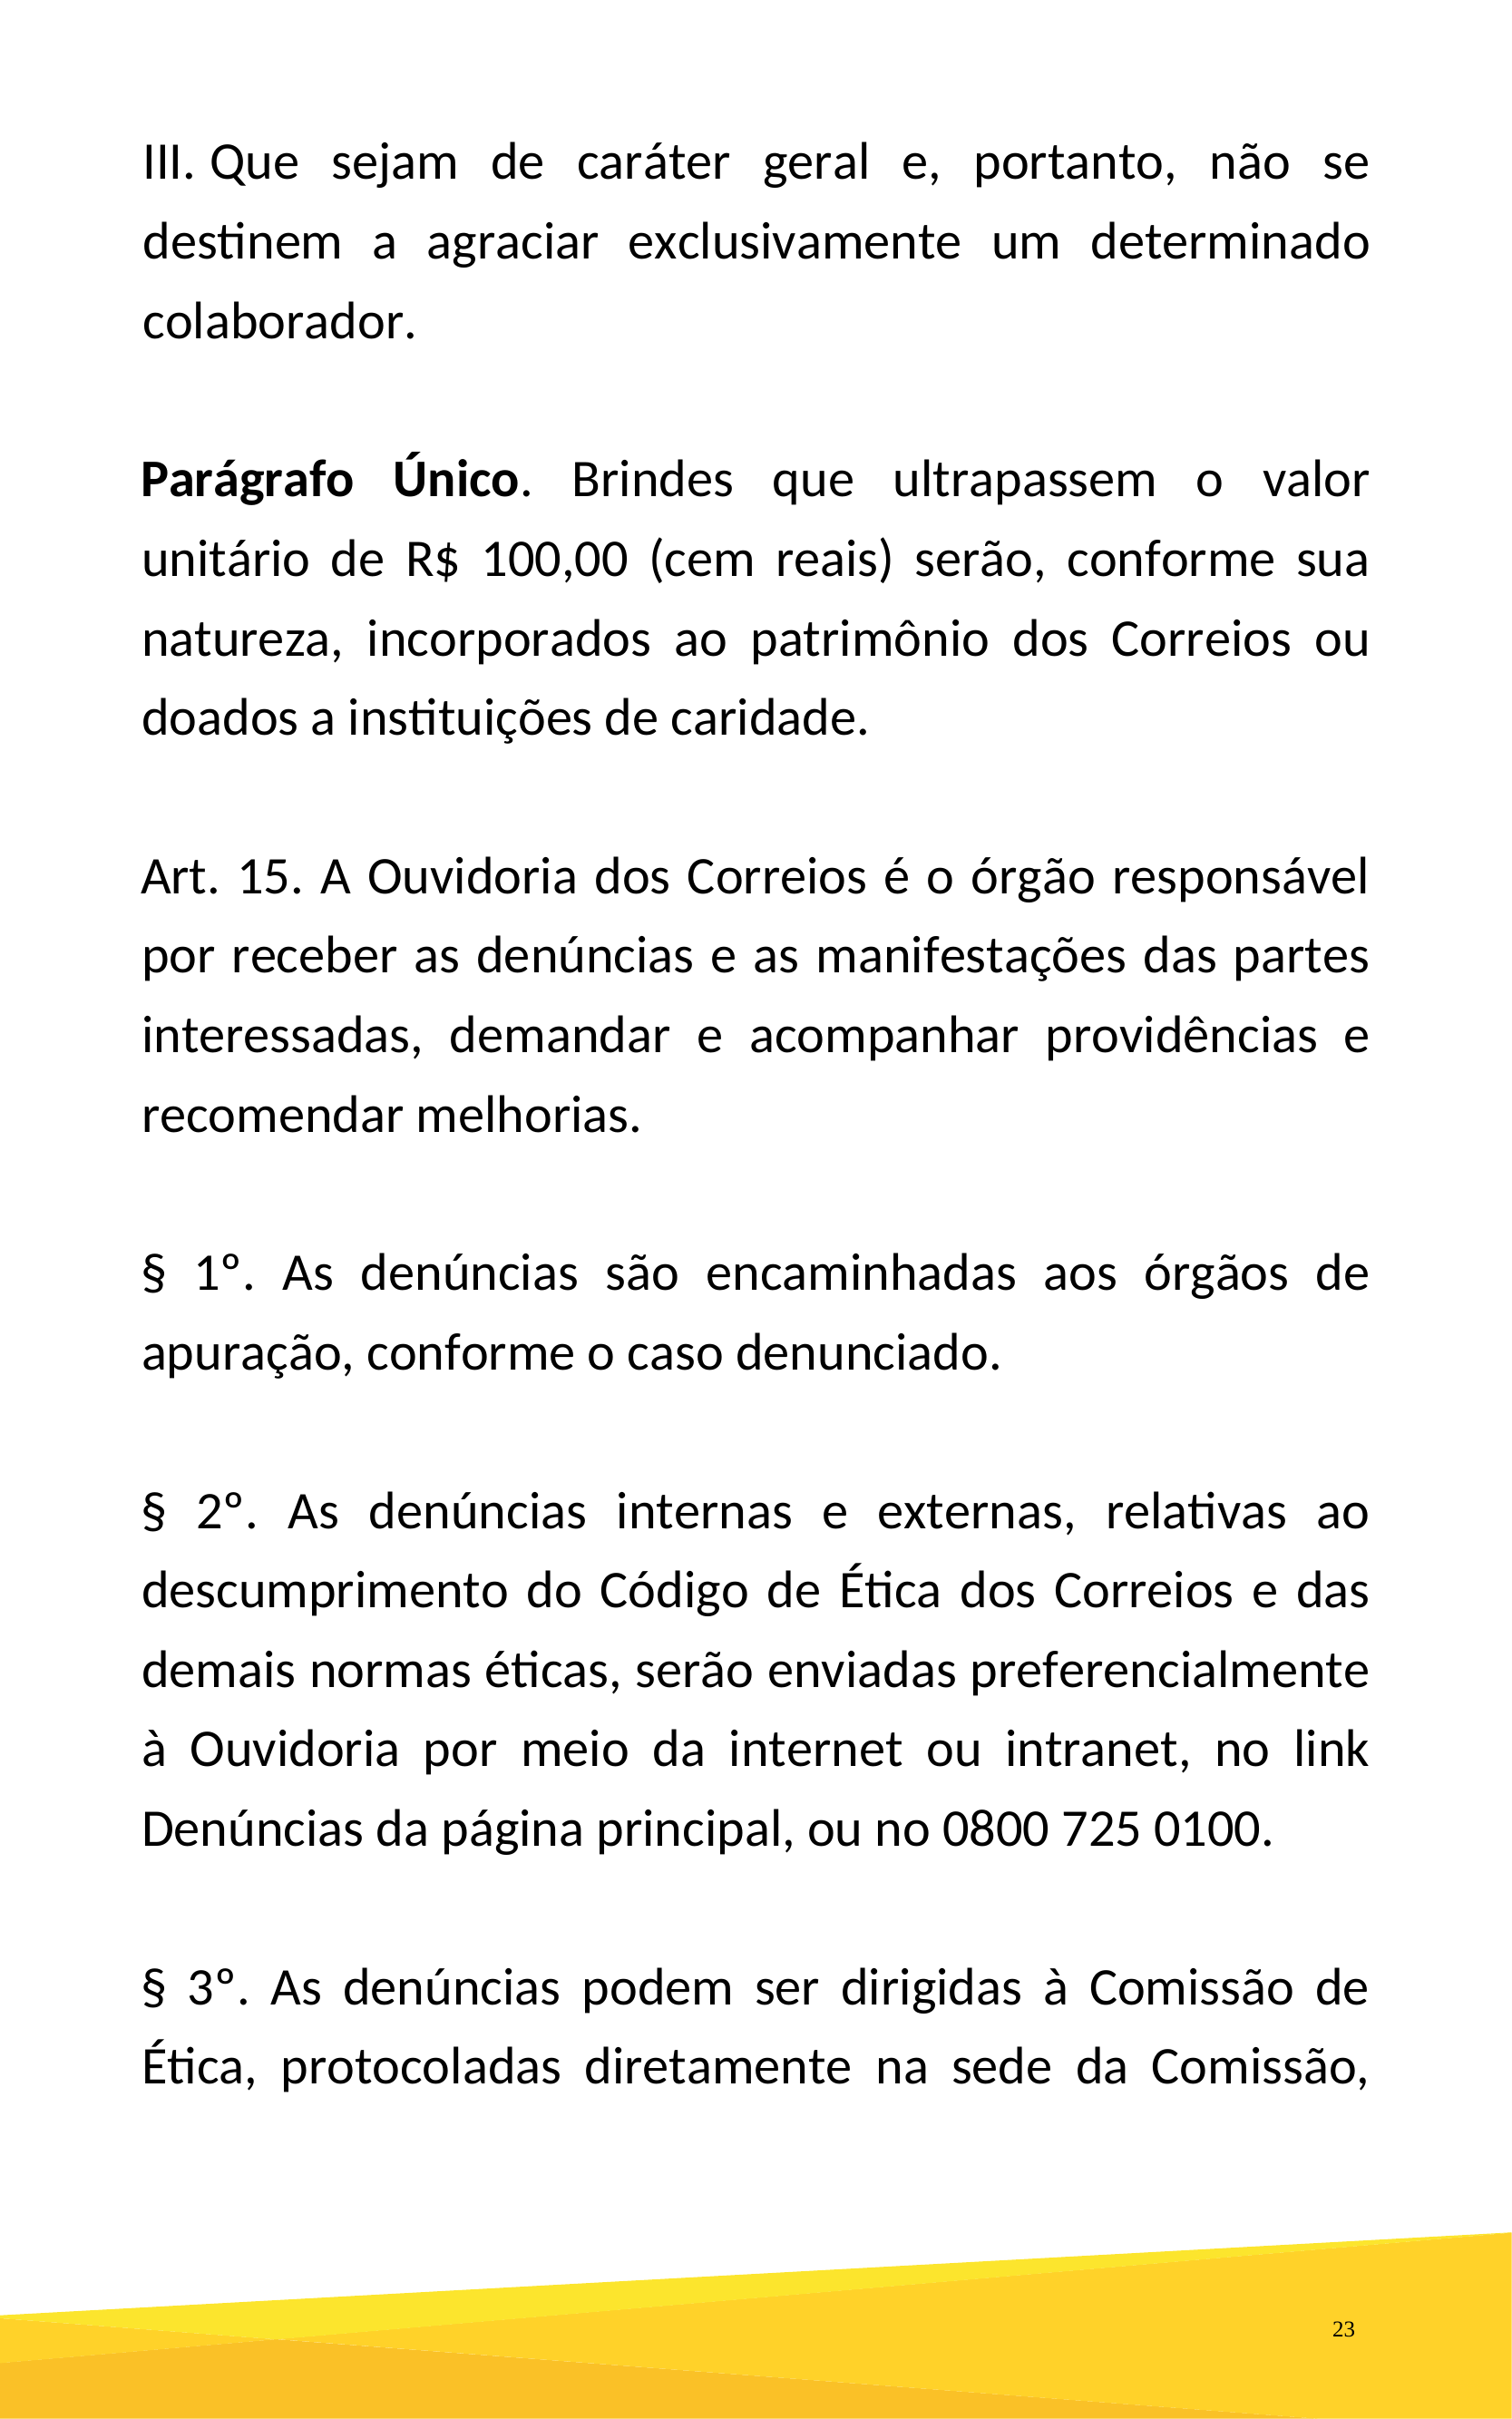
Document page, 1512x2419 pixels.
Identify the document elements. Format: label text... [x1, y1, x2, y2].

text § 1º. As denúncias são encaminhadas aos órgãos de apuração, conforme o caso denunciado. [141, 1239, 1371, 1383]
text Parágrafo Único. Brindes que ultrapassem o valor unitário de R$ 100,00 (cem reais) serão, conforme sua natureza, incorporados ao patrimônio dos Correios ou doados a instituições de caridade. [141, 445, 1371, 748]
text § 3º. As denúncias podem ser dirigidas à Comissão de Ética, protocoladas diretamente na sede da Comissão, [141, 1953, 1371, 2097]
text § 2º. As denúncias internas e externas, relativas ao descumprimento do Código de Ética dos Correios e das demais normas éticas, serão enviadas preferencialmente à Ouvidoria por meio da internet ou intranet, no link Denúncias da página principal, ou no 0800 725 0100. [141, 1477, 1371, 1859]
text Art. 15. A Ouvidoria dos Correios é o órgão responsável por receber as denúncias e as manifestações das partes interessadas, demandar e acompanhar providências e recomendar melhorias. [141, 843, 1371, 1146]
list Que sejam de caráter geral e, portanto, não se destinem a agraciar exclusivamente um determinado colaborador. [142, 128, 1371, 352]
